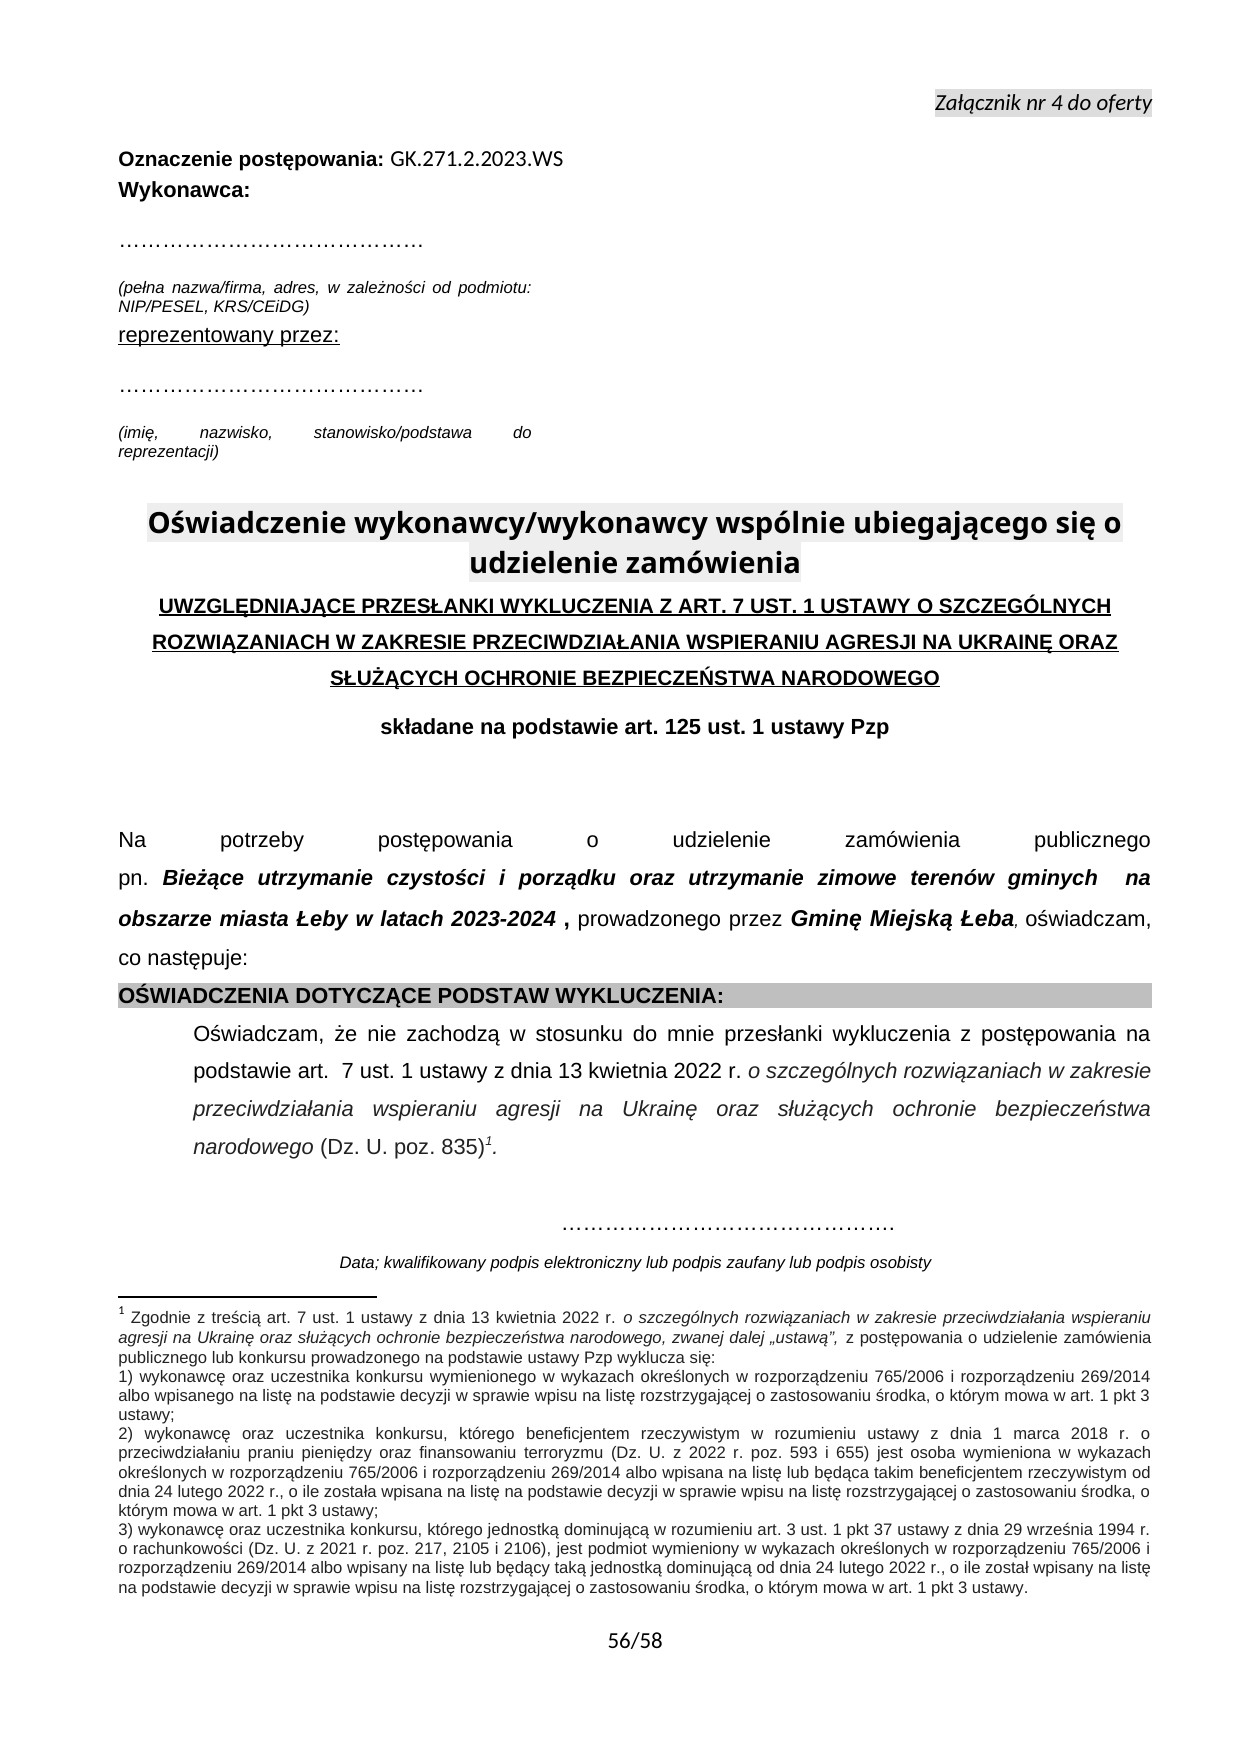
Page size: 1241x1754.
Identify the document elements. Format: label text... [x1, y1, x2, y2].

text Oświadczenie wykonawcy/wykonawcy wspólnie ubiegającego się o udzielenie zamówienia [118, 502, 1152, 582]
text reprezentowany przez: [118, 322, 1152, 347]
text Data; kwalifikowany podpis elektroniczny lub podpis zaufany lub podpis osobisty [118, 1253, 1122, 1272]
text Na potrzeby postępowania o udzielenie zamówienia publicznego pn. Bieżące utrzymanie czystości i porządku oraz utrzymanie zimowe terenów gminych na obszarze miasta Łeby w latach 2023-2024 , prowadzonego przez Gminę Miejską Łeba, oświadczam, co następuje: [118, 827, 1152, 970]
text 2) wykonawcę oraz uczestnika konkursu, którego beneficjentem rzeczywistym w rozumieniu ustawy z dnia 1 marca 2018 r. o przeciwdziałaniu praniu pieniędzy oraz finansowaniu terroryzmu (Dz. U. z 2022 r. poz. 593 i 655) jest osoba wymieniona w wykazach określonych w rozporządzeniu 765/2006 i rozporządzeniu 269/2014 albo wpisana na listę lub będąca takim beneficjentem rzeczywistym od dnia 24 lutego 2022 r., o ile została wpisana na listę na podstawie decyzji w sprawie wpisu na listę rozstrzygającej o zastosowaniu środka, o którym mowa w art. 1 pkt 3 ustawy; [118, 1424, 1152, 1520]
text Oznaczenie postępowania: GK.271.2.2023.WS [118, 144, 1122, 173]
text 1) wykonawcę oraz uczestnika konkursu wymienionego w wykazach określonych w rozporządzeniu 765/2006 i rozporządzeniu 269/2014 albo wpisanego na listę na podstawie decyzji w sprawie wpisu na listę rozstrzygającej o zastosowaniu środka, o którym mowa w art. 1 pkt 3 ustawy; [118, 1367, 1152, 1424]
text UWZGLĘDNIAJĄCE PRZESŁANKI WYKLUCZENIA Z ART. 7 UST. 1 USTAWY o szczególnych rozwiązaniach w zakresie przeciwdziałania wspieraniu agresji na Ukrainę oraz służących ochronie bezpieczeństwa narodowego [118, 593, 1152, 689]
text ………………………………………. [118, 1209, 1152, 1235]
text …………………………………… [118, 372, 532, 397]
text OŚWIADCZENIA DOTYCZĄCE PODSTAW WYKLUCZENIA: [118, 983, 1152, 1008]
text (pełna nazwa/firma, adres, w zależności od podmiotu: NIP/PESEL, KRS/CEiDG) [118, 278, 532, 316]
text 3) wykonawcę oraz uczestnika konkursu, którego jednostką dominującą w rozumieniu art. 3 ust. 1 pkt 37 ustawy z dnia 29 września 1994 r. o rachunkowości (Dz. U. z 2021 r. poz. 217, 2105 i 2106), jest podmiot wymieniony w wykazach określonych w rozporządzeniu 765/2006 i rozporządzeniu 269/2014 albo wpisany na listę lub będący taką jednostką dominującą od dnia 24 lutego 2022 r., o ile został wpisany na listę na podstawie decyzji w sprawie wpisu na listę rozstrzygającej o zastosowaniu środka, o którym mowa w art. 1 pkt 3 ustawy. [118, 1520, 1152, 1597]
text (imię, nazwisko, stanowisko/podstawa do reprezentacji) [118, 423, 532, 461]
text …………………………………… [118, 227, 532, 252]
text Oświadczam, że nie zachodzą w stosunku do mnie przesłanki wykluczenia z postępowania na podstawie art. 7 ust. 1 ustawy z dnia 13 kwietnia 2022 r. o szczególnych rozwiązaniach w zakresie przeciwdziałania wspieraniu agresji na Ukrainę oraz służących ochronie bezpieczeństwa narodowego (Dz. U. poz. 835). [193, 1020, 1152, 1159]
text Zgodnie z treścią art. 7 ust. 1 ustawy z dnia 13 kwietnia 2022 r. o szczególnych rozwiązaniach w zakresie przeciwdziałania wspieraniu agresji na Ukrainę oraz służących ochronie bezpieczeństwa narodowego, zwanej dalej „ustawą”, z postępowania o udzielenie zamówienia publicznego lub konkursu prowadzonego na podstawie ustawy Pzp wyklucza się: [118, 1303, 1152, 1367]
text Wykonawca: [118, 177, 1152, 202]
text Załącznik nr 4 do oferty [118, 88, 1152, 117]
text składane na podstawie art. 125 ust. 1 ustawy Pzp [118, 714, 1152, 739]
